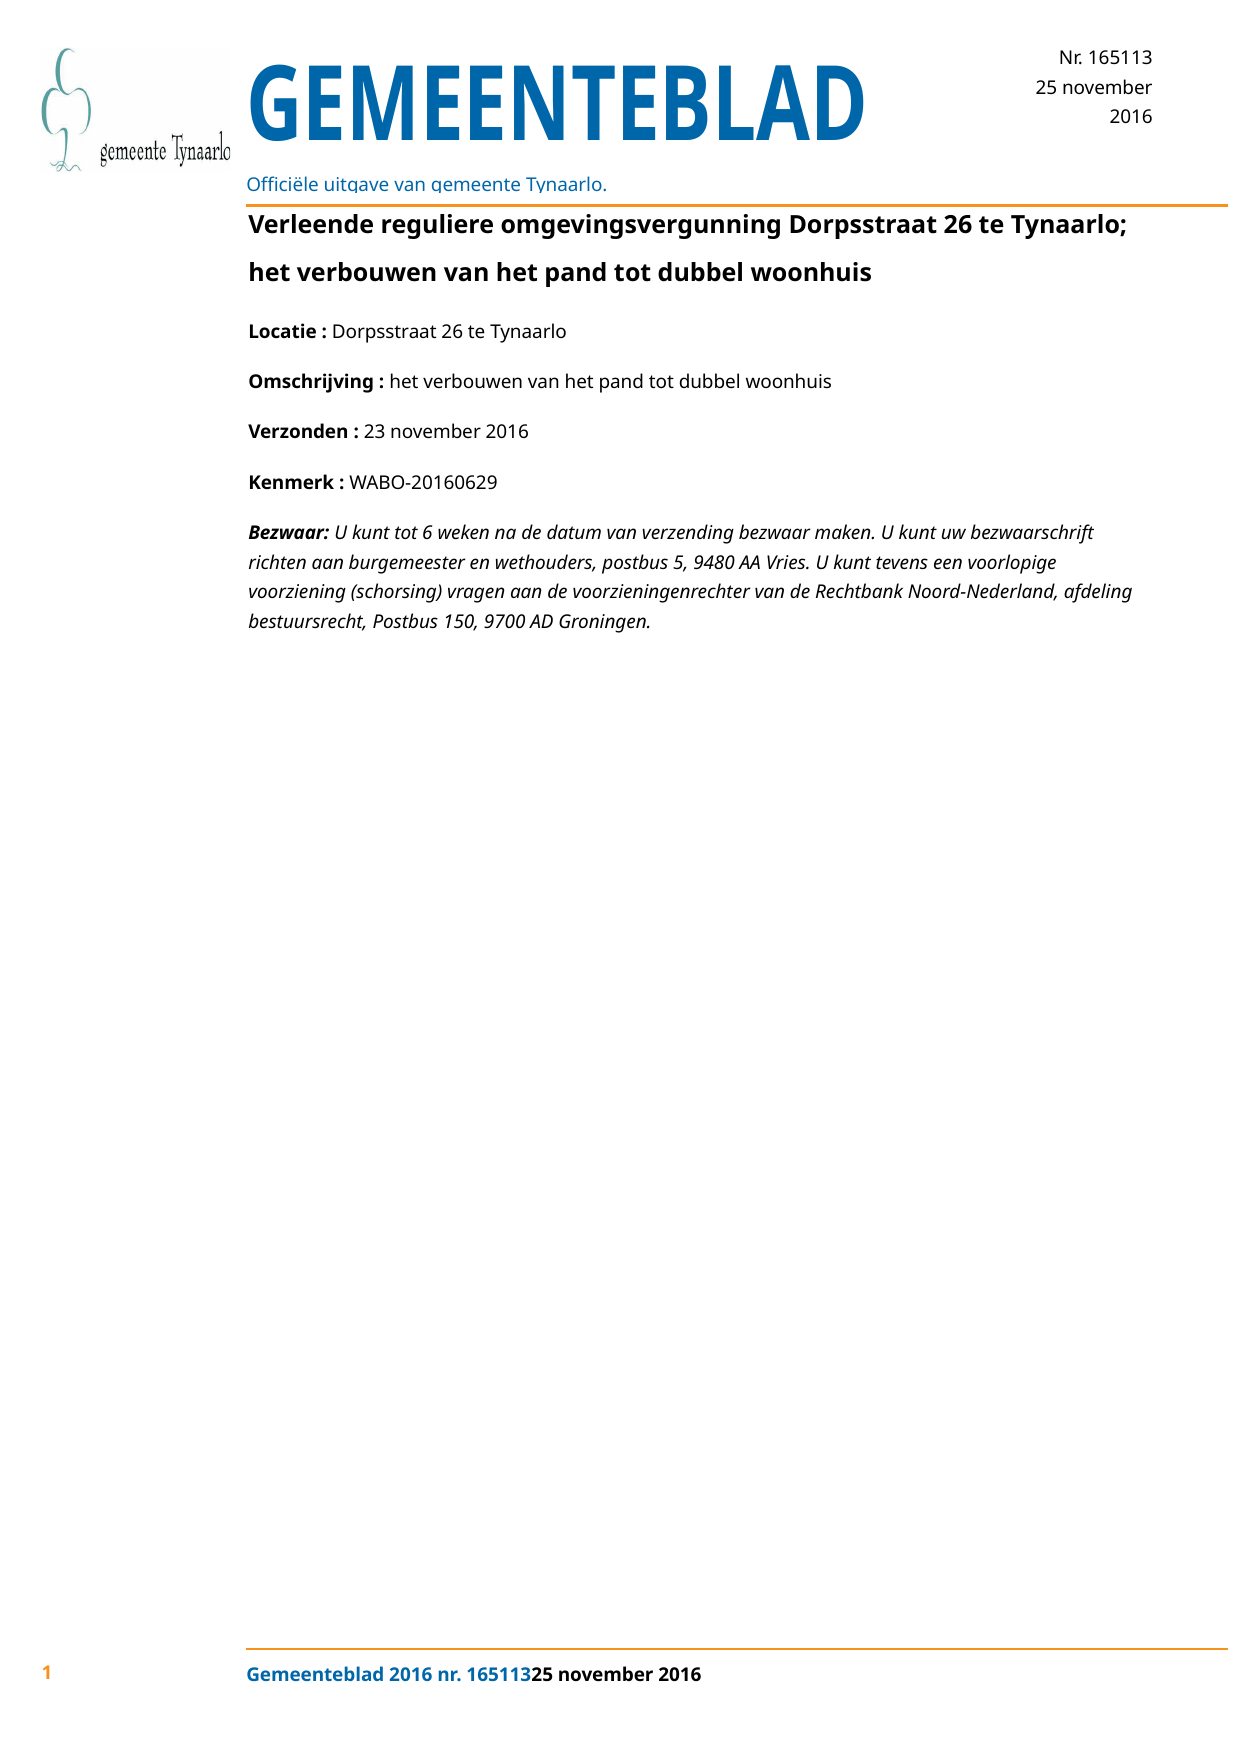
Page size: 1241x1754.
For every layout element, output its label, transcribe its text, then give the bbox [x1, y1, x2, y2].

text Bezwaar: U kunt tot 6 weken na de datum van verzending bezwaar maken. U kunt uw bezwaarschrift richten aan burgemeester en wethouders, postbus 5, 9480 AA Vries. U kunt tevens een voorlopige voorziening (schorsing) vragen aan de voorzieningenrechter van de Rechtbank Noord-Nederland, afdeling bestuursrecht, Postbus 150, 9700 AD Groningen. [248, 519, 1152, 634]
text Locatie : Dorpsstraat 26 te Tynaarlo [248, 318, 1152, 344]
text Kenmerk : WABO-20160629 [248, 469, 1152, 495]
text Verleende reguliere omgevingsvergunning Dorpsstraat 26 te Tynaarlo; het verbouwen van het pand tot dubbel woonhuis [248, 207, 1152, 288]
text Omschrijving : het verbouwen van het pand tot dubbel woonhuis [248, 368, 1152, 394]
picture [41, 47, 231, 172]
text Verzonden : 23 november 2016 [248, 419, 1152, 444]
